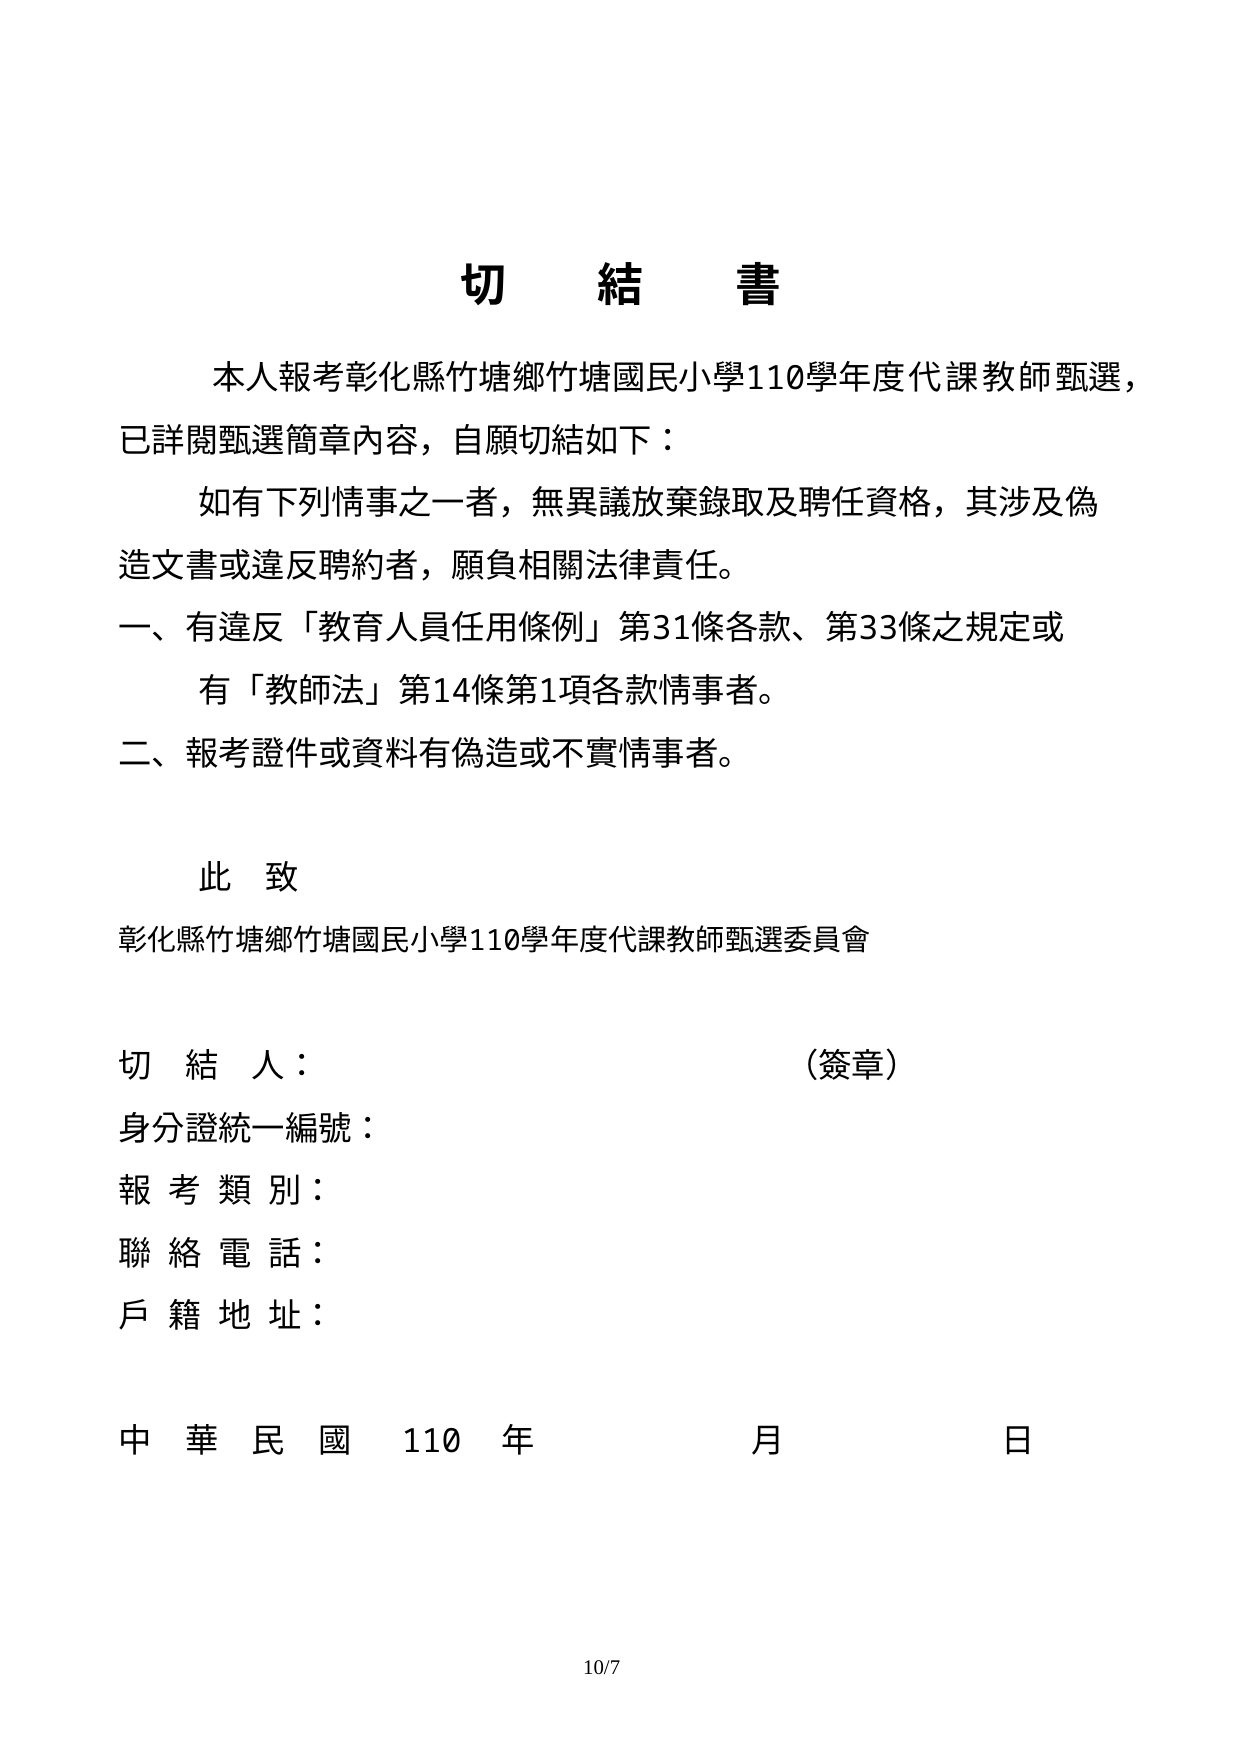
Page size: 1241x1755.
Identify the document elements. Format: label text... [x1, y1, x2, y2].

text 切 結 人： （簽章） [118, 1021, 1122, 1084]
text 切 結 書 [118, 209, 1122, 334]
text 一、有違反「教育人員任用條例」第31條各款、第33條之規定或 [118, 584, 1122, 646]
text 二、報考證件或資料有偽造或不實情事者。 [118, 709, 1122, 771]
text 此 致 [118, 834, 1122, 896]
text 聯 絡 電 話： [118, 1209, 1122, 1271]
text 如有下列情事之一者，無異議放棄錄取及聘任資格，其涉及偽 [118, 459, 1122, 521]
text 報 考 類 別： [118, 1146, 1122, 1209]
text 彰化縣竹塘鄉竹塘國民小學110學年度代課教師甄選委員會 [118, 896, 1122, 959]
text 中 華 民 國 110 年 月 日 [118, 1396, 1122, 1459]
text 造文書或違反聘約者，願負相關法律責任。 [118, 521, 1122, 584]
text 有「教師法」第14條第1項各款情事者。 [118, 646, 1122, 709]
text 戶 籍 地 址： [118, 1271, 1122, 1334]
text 本人報考彰化縣竹塘鄉竹塘國民小學110學年度代課教師甄選，已詳閱甄選簡章內容，自願切結如下： [118, 334, 1122, 459]
text 身分證統一編號： [118, 1084, 1122, 1146]
